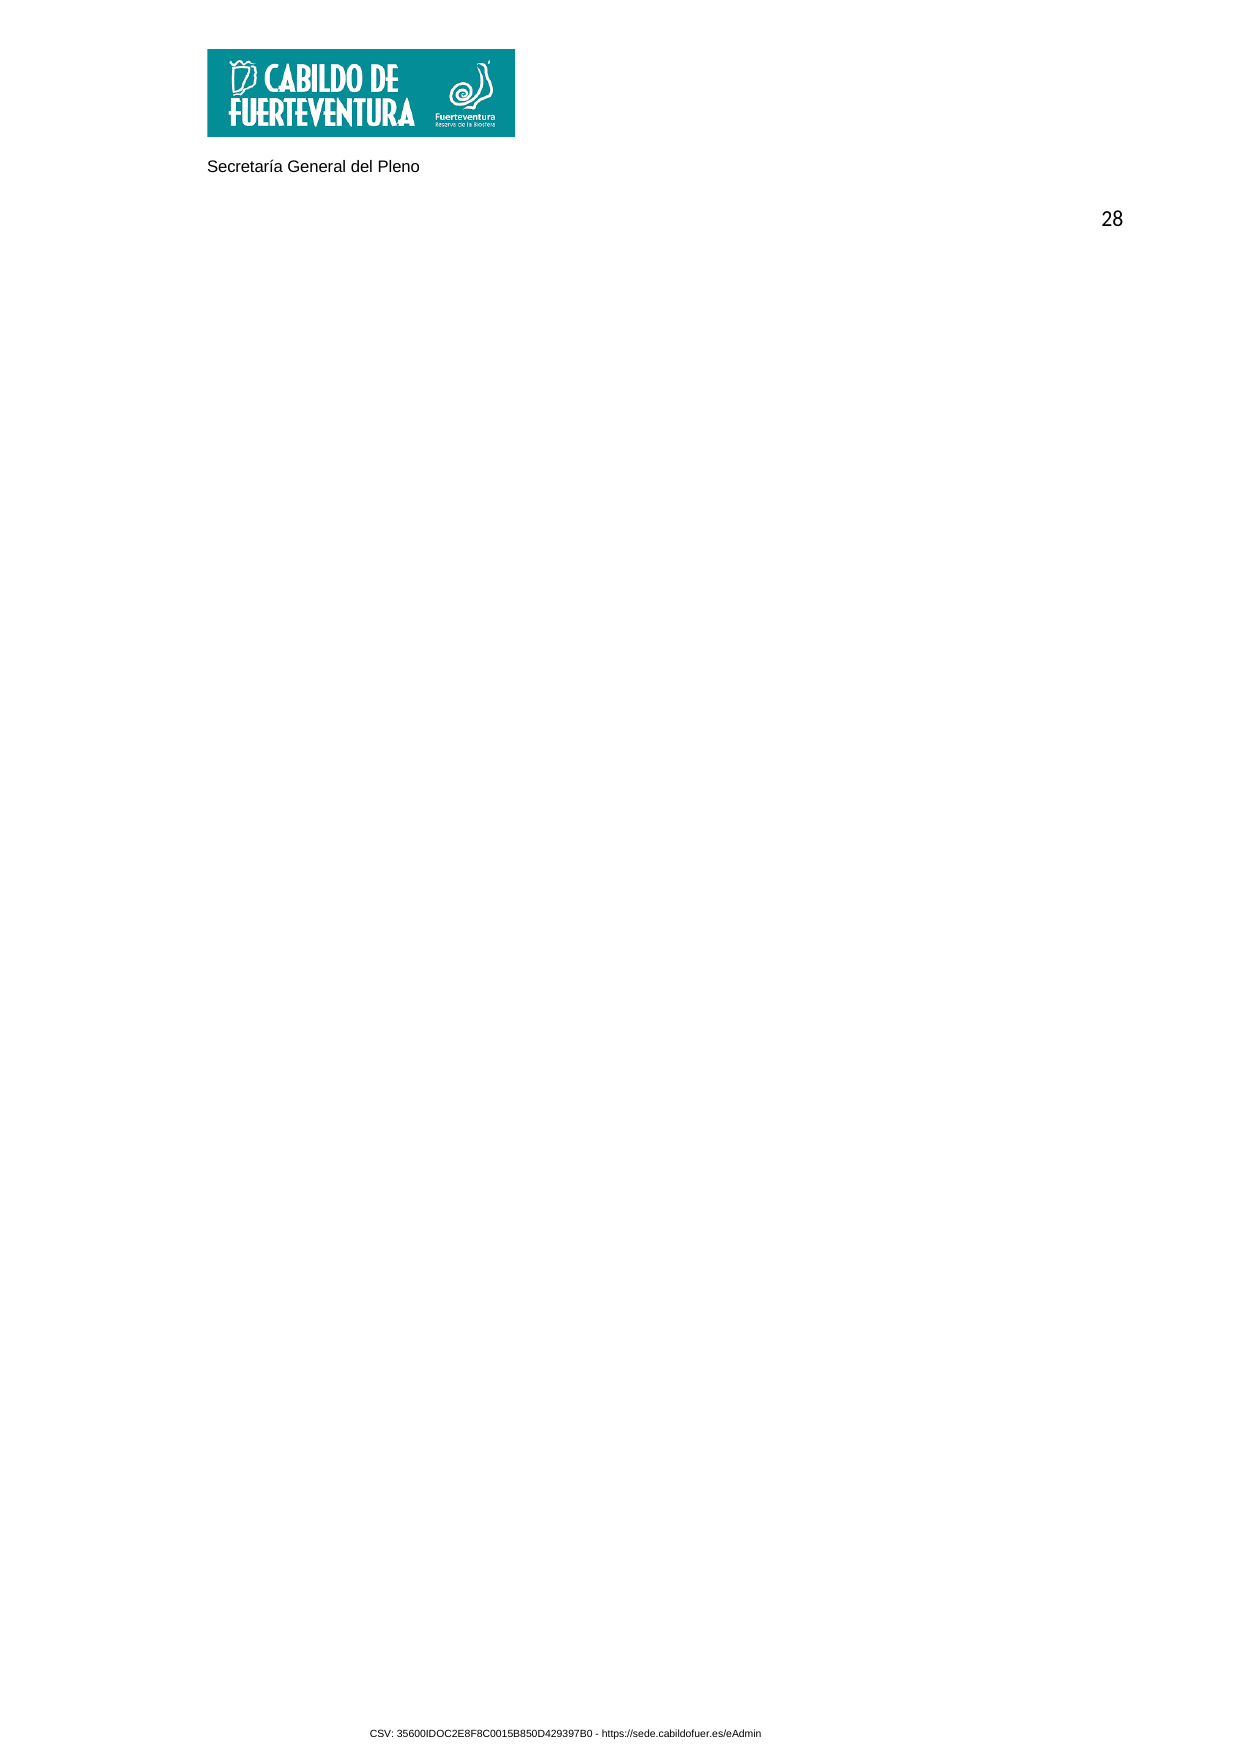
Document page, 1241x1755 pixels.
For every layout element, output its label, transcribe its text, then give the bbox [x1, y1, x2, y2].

text 28 [207, 204, 1123, 232]
